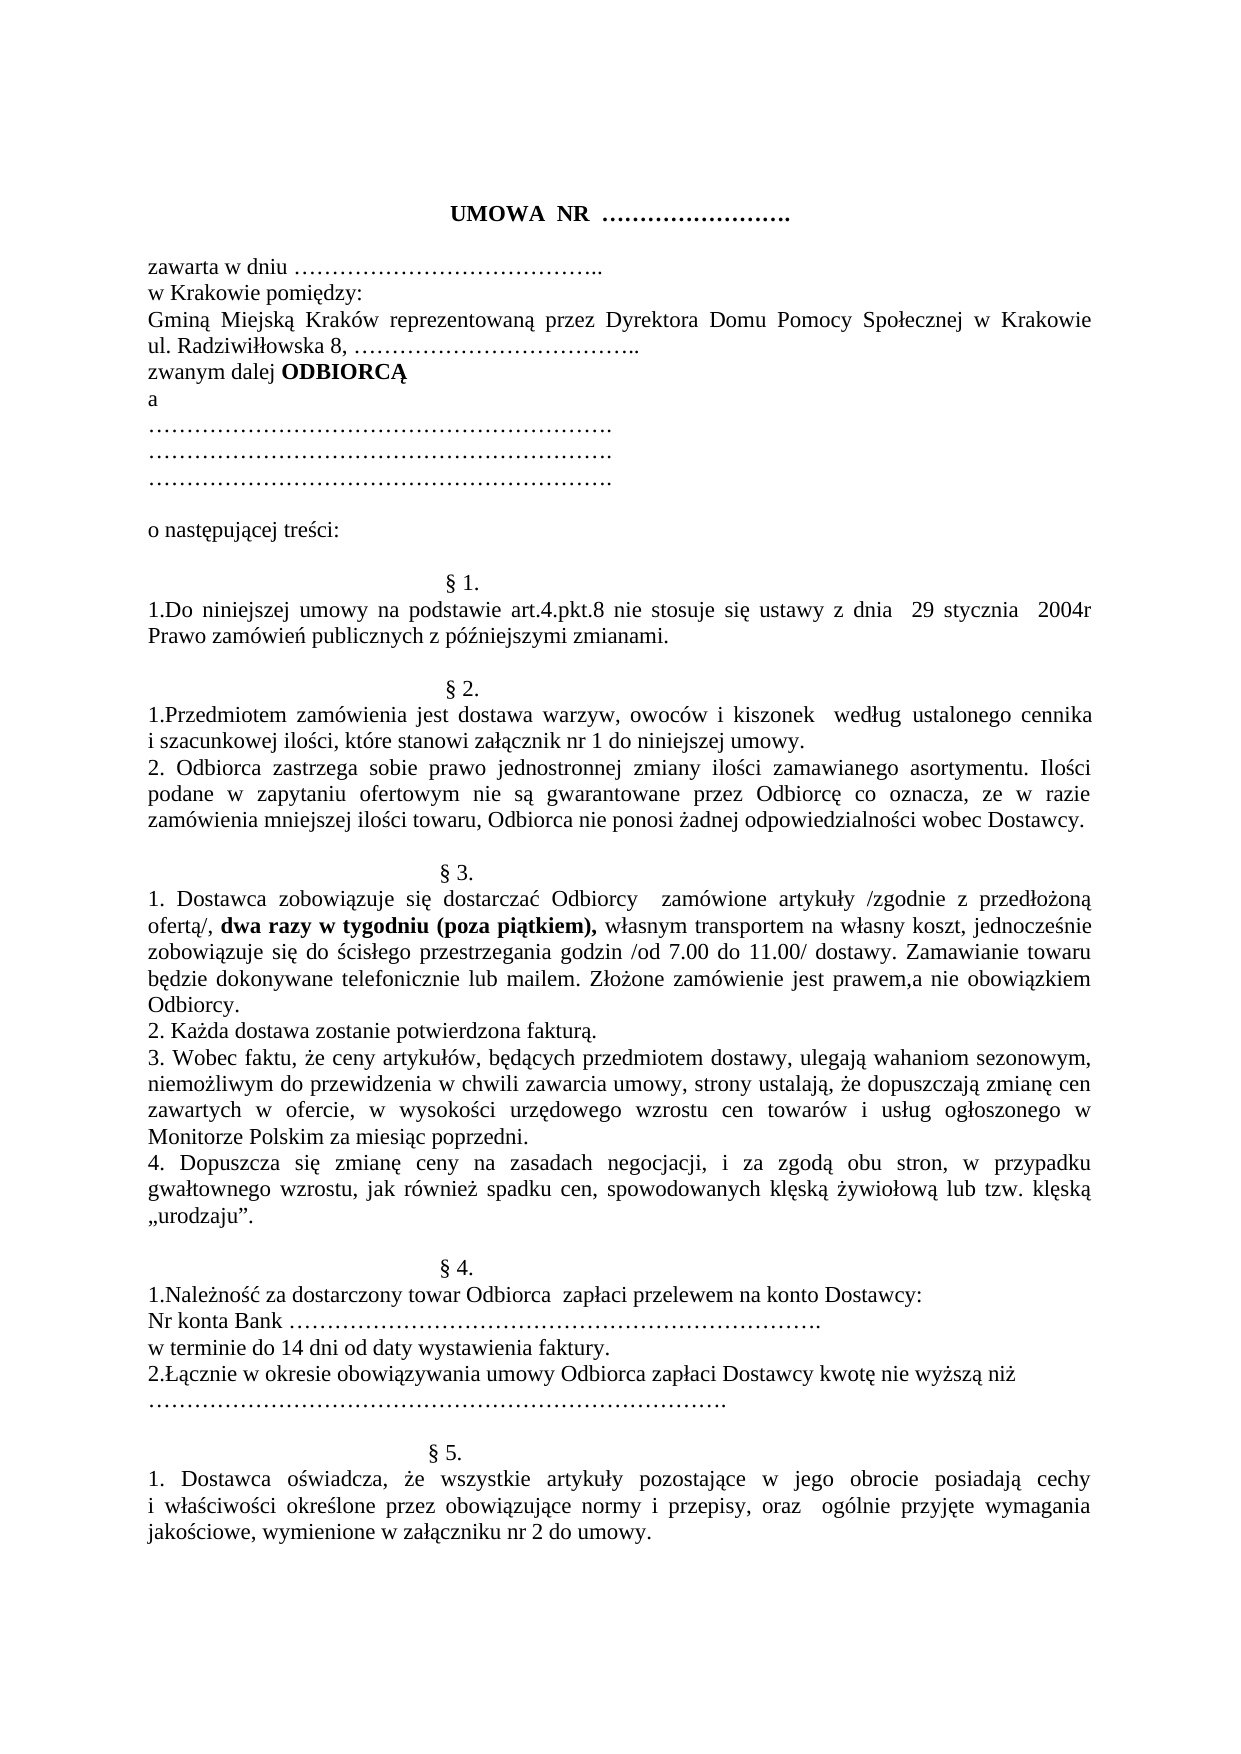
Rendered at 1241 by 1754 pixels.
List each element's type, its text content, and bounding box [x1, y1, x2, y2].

text o następującej treści: [148, 517, 1092, 543]
text ……………………………………………………. [148, 464, 1092, 490]
text w terminie do 14 dni od daty wystawienia faktury. [148, 1333, 1092, 1360]
text zwanym dalej ODBIORCĄ [148, 358, 1092, 385]
list Dostawca zobowiązuje się dostarczać Odbiorcy zamówione artykuły /zgodnie z przedłożoną ofertą/, dwa razy w tygodniu (poza piątkiem), własnym transportem na własny koszt, jednocześnie zobowiązuje się do ścisłego przestrzegania godzin /od 7.00 do 11.00/ dostawy. Zamawianie towaru będzie dokonywane telefonicznie lub mailem. Złożone zamówienie jest prawem,a nie obowiązkiem Odbiorcy. [148, 886, 1092, 1017]
text w Krakowie pomiędzy: [148, 279, 1092, 306]
subtitle UMOWA NR ……………………. [148, 200, 1092, 227]
text § 1. [148, 569, 1092, 596]
text Nr konta Bank ……………………………………………………………. [148, 1307, 1092, 1333]
list Łącznie w okresie obowiązywania umowy Odbiorca zapłaci Dostawcy kwotę nie wyższą niż [148, 1360, 1092, 1386]
text § 4. [148, 1254, 1092, 1281]
text § 3. [148, 859, 1092, 886]
list 4. Dopuszcza się zmianę ceny na zasadach negocjacji, i za zgodą obu stron, w przypadku gwałtownego wzrostu, jak również spadku cen, spowodowanych klęską żywiołową lub tzw. klęską „urodzaju”. [148, 1149, 1092, 1228]
list Każda dostawa zostanie potwierdzona fakturą. [148, 1017, 1092, 1044]
text § 5. [148, 1439, 1092, 1465]
list …………………………………………………………………. [148, 1386, 1092, 1413]
text zawarta w dniu ………………………………….. [148, 253, 1092, 279]
list Należność za dostarczony towar Odbiorca zapłaci przelewem na konto Dostawcy: [148, 1281, 1092, 1307]
text a [148, 385, 1092, 411]
text § 2. [148, 675, 1092, 701]
list 1. Dostawca oświadcza, że wszystkie artykuły pozostające w jego obrocie posiadają cechy i właściwości określone przez obowiązujące normy i przepisy, oraz ogólnie przyjęte wymagania jakościowe, wymienione w załączniku nr 2 do umowy. [148, 1465, 1092, 1544]
text ……………………………………………………. [148, 411, 1092, 437]
text 1.Do niniejszej umowy na podstawie art.4.pkt.8 nie stosuje się ustawy z dnia 29 stycznia 2004r Prawo zamówień publicznych z późniejszymi zmianami. [148, 596, 1092, 648]
text 2. Odbiorca zastrzega sobie prawo jednostronnej zmiany ilości zamawianego asortymentu. Ilości podane w zapytaniu ofertowym nie są gwarantowane przez Odbiorcę co oznacza, ze w razie zamówienia mniejszej ilości towaru, Odbiorca nie ponosi żadnej odpowiedzialności wobec Dostawcy. [148, 754, 1092, 833]
text 1.Przedmiotem zamówienia jest dostawa warzyw, owoców i kiszonek według ustalonego cennika i szacunkowej ilości, które stanowi załącznik nr 1 do niniejszej umowy. [148, 701, 1092, 754]
list 3. Wobec faktu, że ceny artykułów, będących przedmiotem dostawy, ulegają wahaniom sezonowym, niemożliwym do przewidzenia w chwili zawarcia umowy, strony ustalają, że dopuszczają zmianę cen zawartych w ofercie, w wysokości urzędowego wzrostu cen towarów i usług ogłoszonego w Monitorze Polskim za miesiąc poprzedni. [148, 1044, 1092, 1149]
text Gminą Miejską Kraków reprezentowaną przez Dyrektora Domu Pomocy Społecznej w Krakowie ul. Radziwiłłowska 8, ……………………………….. [148, 306, 1092, 358]
text ……………………………………………………. [148, 437, 1092, 464]
